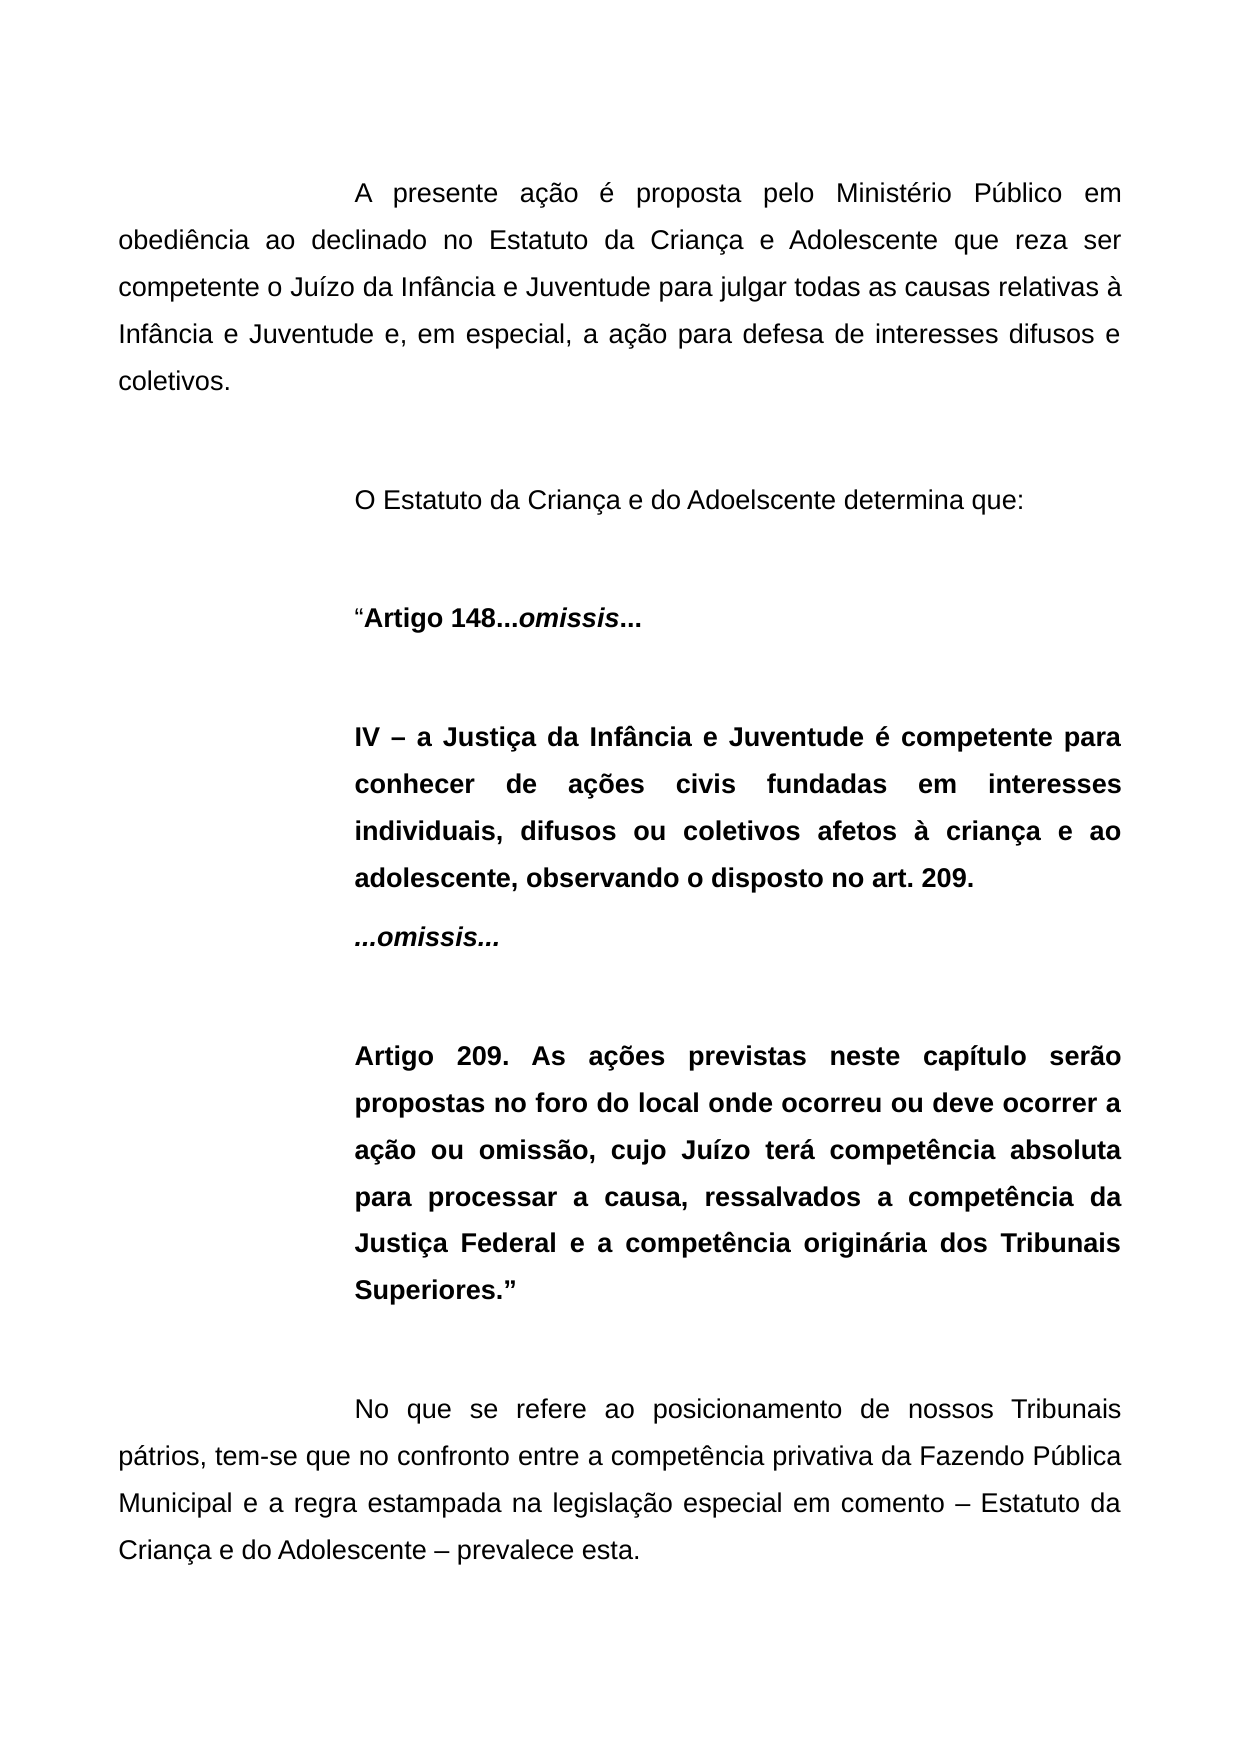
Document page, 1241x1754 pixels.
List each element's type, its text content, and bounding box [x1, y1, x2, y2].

text “Artigo 148...omissis... [118, 602, 1122, 634]
text Artigo 209. As ações previstas neste capítulo serão propostas no foro do local onde ocorreu ou deve ocorrer a ação ou omissão, cujo Juízo terá competência absoluta para processar a causa, ressalvados a competência da Justiça Federal e a competência originária dos Tribunais Superiores.” [354, 1040, 1122, 1306]
text IV – a Justiça da Infância e Juventude é competente para conhecer de ações civis fundadas em interesses individuais, difusos ou coletivos afetos à criança e ao adolescente, observando o disposto no art. 209. [354, 721, 1122, 893]
text A presente ação é proposta pelo Ministério Público em obediência ao declinado no Estatuto da Criança e Adolescente que reza ser competente o Juízo da Infância e Juventude para julgar todas as causas relativas à Infância e Juventude e, em especial, a ação para defesa de interesses difusos e coletivos. [118, 177, 1122, 396]
text O Estatuto da Criança e do Adoelscente determina que: [118, 484, 1122, 515]
text ...omissis... [118, 921, 1122, 952]
text No que se refere ao posicionamento de nossos Tribunais pátrios, tem-se que no confronto entre a competência privativa da Fazendo Pública Municipal e a regra estampada na legislação especial em comento – Estatuto da Criança e do Adolescente – prevalece esta. [118, 1393, 1122, 1565]
